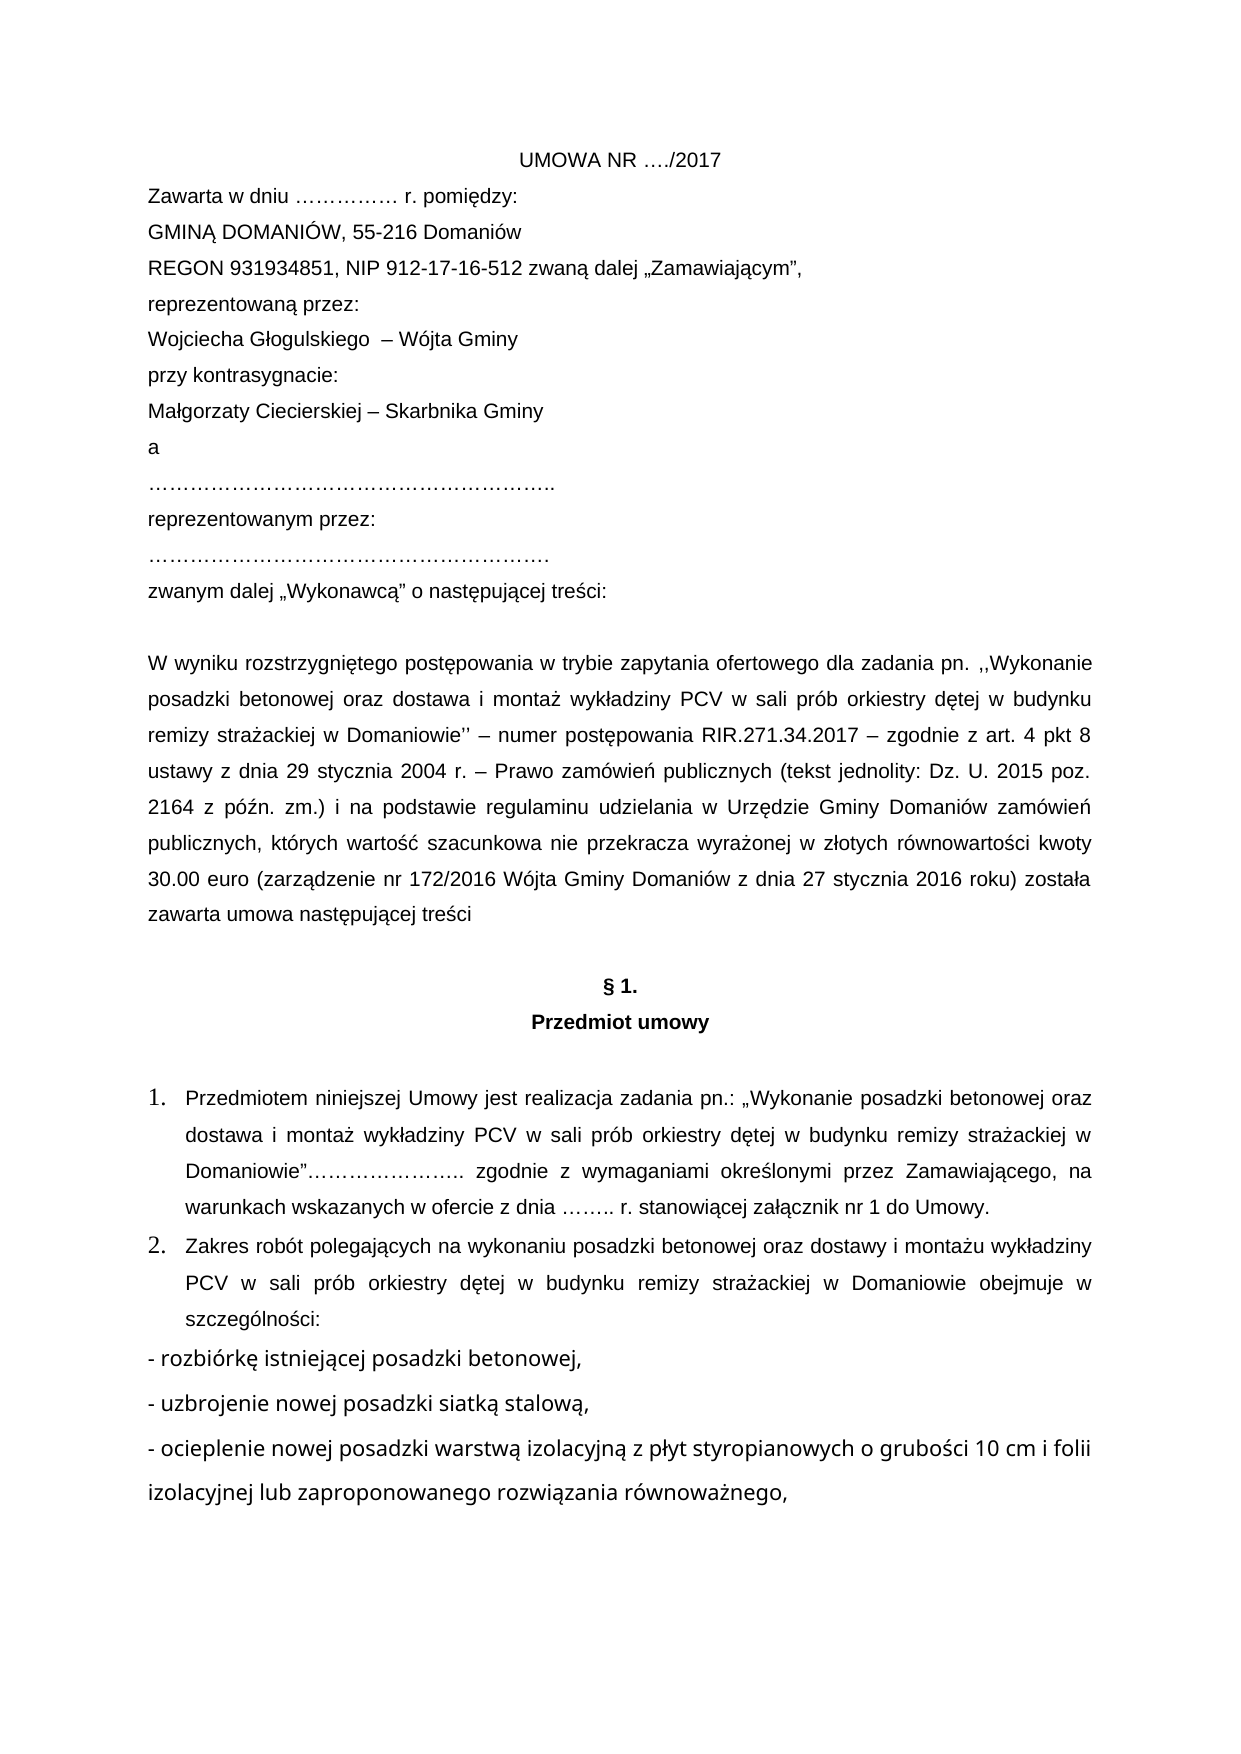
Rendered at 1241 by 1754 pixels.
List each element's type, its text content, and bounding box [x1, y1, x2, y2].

text - uzbrojenie nowej posadzki siatką stalową, [148, 1388, 1093, 1418]
text - ocieplenie nowej posadzki warstwą izolacyjną z płyt styropianowych o grubości 10 cm i folii izolacyjnej lub zaproponowanego rozwiązania równoważnego, [148, 1432, 1093, 1507]
text Małgorzaty Ciecierskiej – Skarbnika Gminy [148, 399, 1093, 423]
text ………………………………………………….. [148, 471, 1093, 495]
text reprezentowanym przez: [148, 507, 1093, 531]
text Zawarta w dniu …………… r. pomiędzy: [148, 183, 1093, 207]
text - rozbiórkę istniejącej posadzki betonowej, [148, 1343, 1093, 1373]
text REGON 931934851, NIP 912-17-16-512 zwaną dalej „Zamawiającym”, [148, 255, 1093, 279]
text zwanym dalej „Wykonawcą” o następującej treści: [148, 579, 1093, 603]
text W wyniku rozstrzygniętego postępowania w trybie zapytania ofertowego dla zadania pn. ,,Wykonanie posadzki betonowej oraz dostawa i montaż wykładziny PCV w sali prób orkiestry dętej w budynku remizy strażackiej w Domaniowie’’ – numer postępowania RIR.271.34.2017 – zgodnie z art. 4 pkt 8 ustawy z dnia 29 stycznia 2004 r. – Prawo zamówień publicznych (tekst jednolity: Dz. U. 2015 poz. 2164 z późn. zm.) i na podstawie regulaminu udzielania w Urzędzie Gminy Domaniów zamówień publicznych, których wartość szacunkowa nie przekracza wyrażonej w złotych równowartości kwoty 30.00 euro (zarządzenie nr 172/2016 Wójta Gminy Domaniów z dnia 27 stycznia 2016 roku) została zawarta umowa następującej treści [148, 651, 1093, 926]
list Przedmiotem niniejszej Umowy jest realizacja zadania pn.: „Wykonanie posadzki betonowej oraz dostawa i montaż wykładziny PCV w sali prób orkiestry dętej w budynku remizy strażackiej w Domaniowie”………………….. zgodnie z wymaganiami określonymi przez Zamawiającego, na warunkach wskazanych w ofercie z dnia …….. r. stanowiącej załącznik nr 1 do Umowy. [148, 1082, 1093, 1218]
text GMINĄ DOMANIÓW, 55-216 Domaniów [148, 219, 1093, 243]
text § 1. [148, 974, 1093, 998]
list Zakres robót polegających na wykonaniu posadzki betonowej oraz dostawy i montażu wykładziny PCV w sali prób orkiestry dętej w budynku remizy strażackiej w Domaniowie obejmuje w szczególności: [148, 1231, 1093, 1331]
text Wojciecha Głogulskiego – Wójta Gminy [148, 327, 1093, 351]
text reprezentowaną przez: [148, 291, 1093, 315]
text Przedmiot umowy [148, 1010, 1093, 1034]
text przy kontrasygnacie: [148, 363, 1093, 387]
text a [148, 435, 1093, 459]
text …………………………………………………. [148, 543, 1093, 567]
text UMOWA NR …./2017 [148, 148, 1093, 172]
